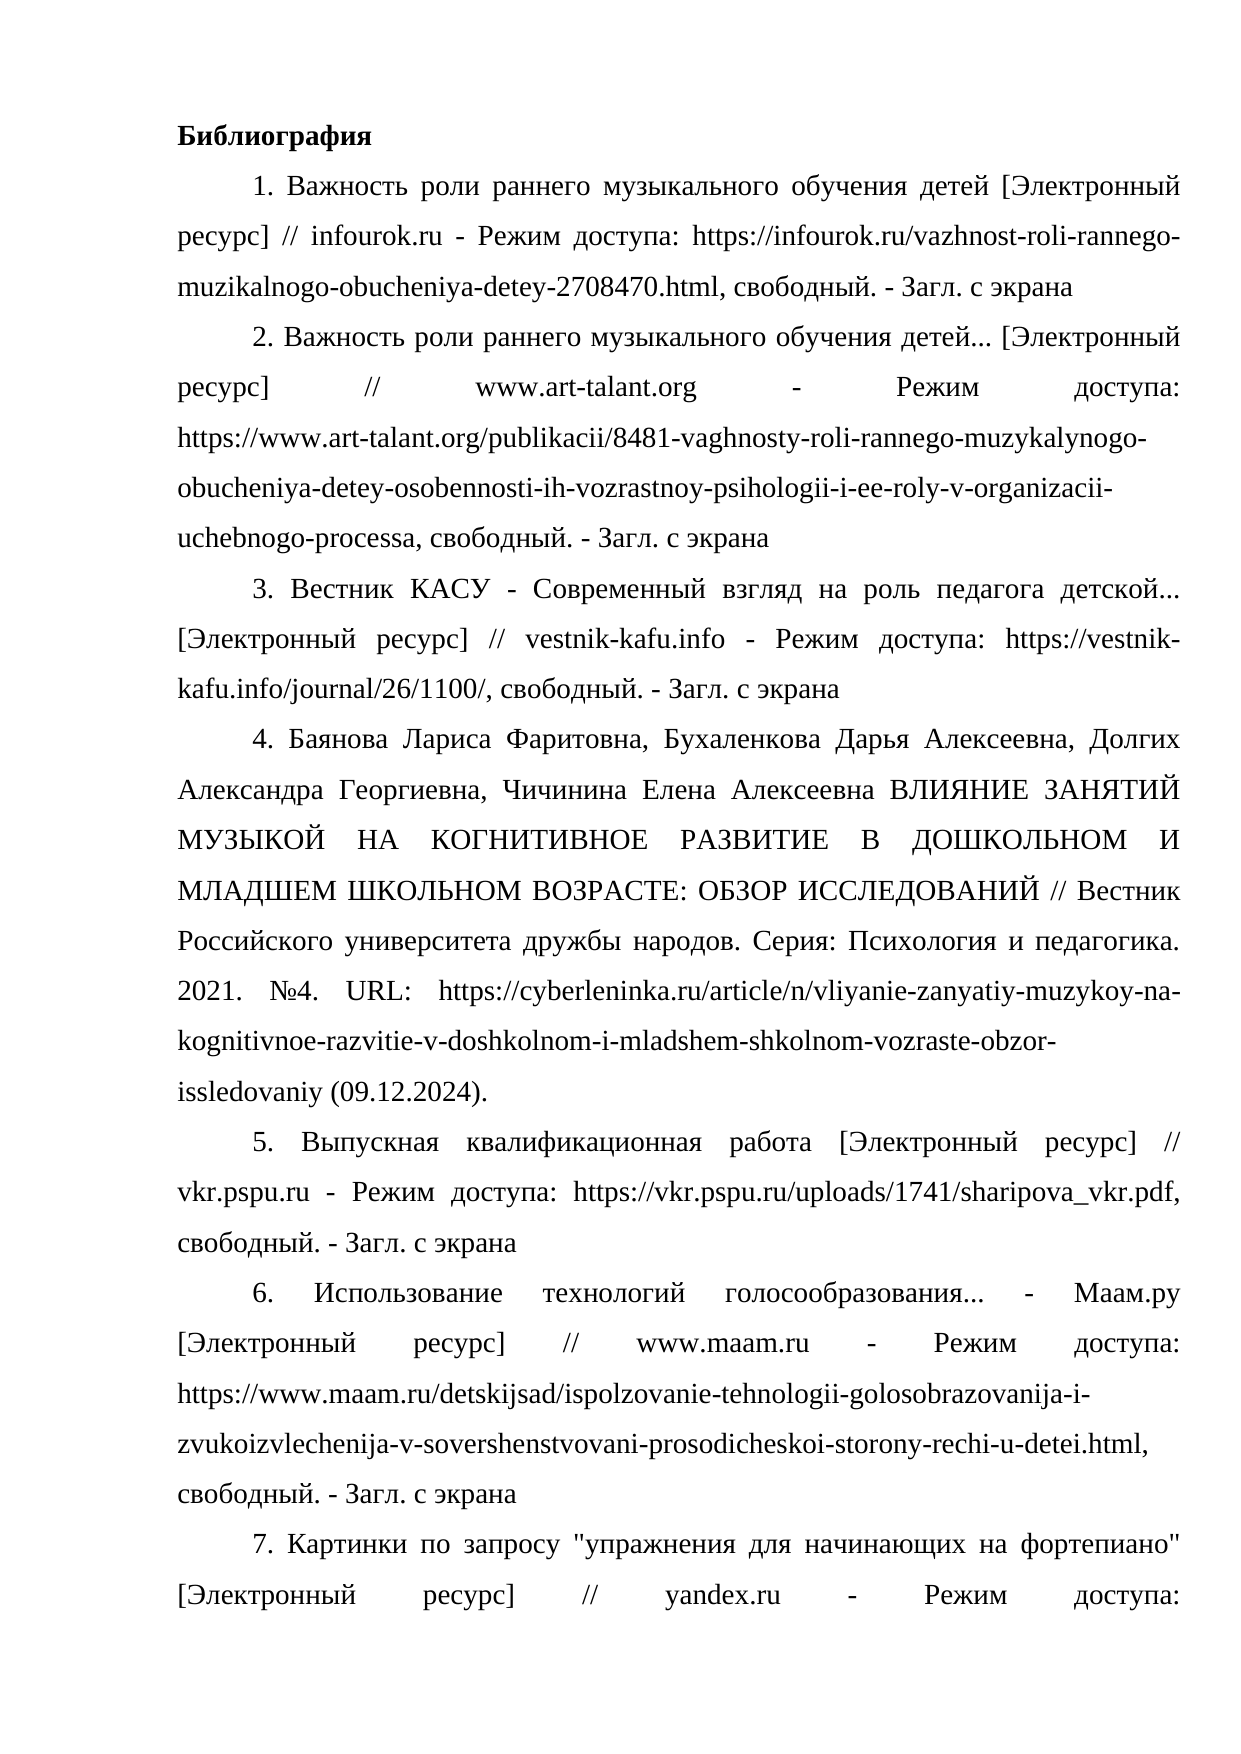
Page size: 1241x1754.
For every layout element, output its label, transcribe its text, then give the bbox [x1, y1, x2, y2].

text 3. Вестник КАСУ - Современный взгляд на роль педагога детской... [Электронный ресурс] // vestnik-kafu.info - Режим доступа: https://vestnik-kafu.info/journal/26/1100/, свободный. - Загл. с экрана [177, 571, 1181, 705]
text 4. Баянова Лариса Фаритовна, Бухаленкова Дарья Алексеевна, Долгих Александра Георгиевна, Чичинина Елена Алексеевна ВЛИЯНИЕ ЗАНЯТИЙ МУЗЫКОЙ НА КОГНИТИВНОЕ РАЗВИТИЕ В ДОШКОЛЬНОМ И МЛАДШЕМ ШКОЛЬНОМ ВОЗРАСТЕ: ОБЗОР ИССЛЕДОВАНИЙ // Вестник Российского университета дружбы народов. Серия: Психология и педагогика. 2021. №4. URL: https://cyberleninka.ru/article/n/vliyanie-zanyatiy-muzykoy-na-kognitivnoe-razvitie-v-doshkolnom-i-mladshem-shkolnom-vozraste-obzor-issledovaniy (09.12.2024). [177, 722, 1181, 1107]
text 7. Картинки по запросу "упражнения для начинающих на фортепиано" [Электронный ресурс] // yandex.ru - Режим доступа: [177, 1527, 1181, 1611]
text 6. Использование технологий голосообразования... - Маам.ру [Электронный ресурс] // www.maam.ru - Режим доступа: https://www.maam.ru/detskijsad/ispolzovanie-tehnologii-golosobrazovanija-i-zvukoizvlechenija-v-sovershenstvovani-prosodicheskoi-storony-rechi-u-detei.html, свободный. - Загл. с экрана [177, 1275, 1181, 1510]
subtitle Библиография [177, 118, 1181, 152]
text 2. Важность роли раннего музыкального обучения детей... [Электронный ресурс] // www.art-talant.org - Режим доступа: https://www.art-talant.org/publikacii/8481-vaghnosty-roli-rannego-muzykalynogo-obucheniya-detey-osobennosti-ih-vozrastnoy-psihologii-i-ee-roly-v-organizacii-uchebnogo-processa, свободный. - Загл. с экрана [177, 319, 1181, 554]
text 1. Важность роли раннего музыкального обучения детей [Электронный ресурс] // infourok.ru - Режим доступа: https://infourok.ru/vazhnost-roli-rannego-muzikalnogo-obucheniya-detey-2708470.html, свободный. - Загл. с экрана [177, 168, 1181, 302]
text 5. Выпускная квалификационная работа [Электронный ресурс] // vkr.pspu.ru - Режим доступа: https://vkr.pspu.ru/uploads/1741/sharipova_vkr.pdf, свободный. - Загл. с экрана [177, 1124, 1181, 1258]
